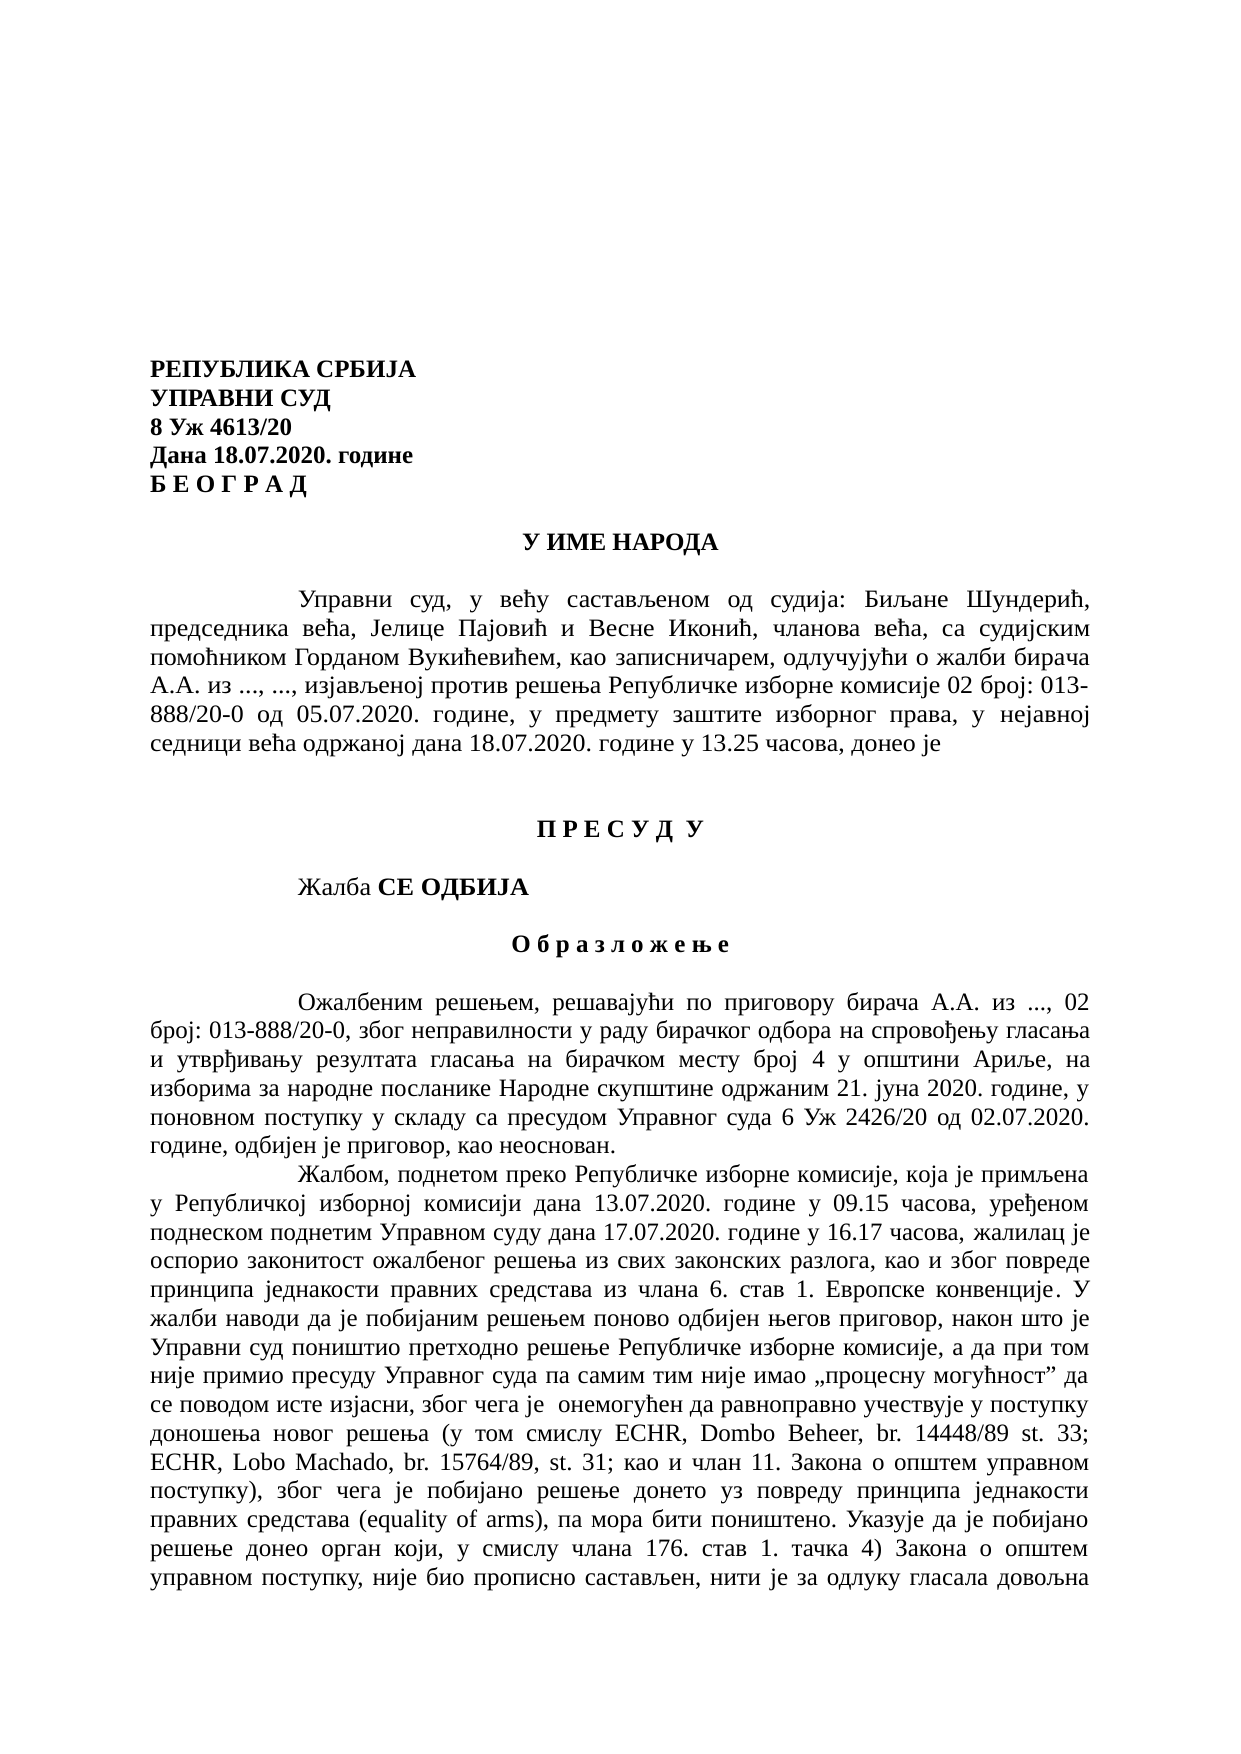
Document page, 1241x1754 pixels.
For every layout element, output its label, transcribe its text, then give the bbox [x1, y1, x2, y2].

text 8 Уж 4613/20 [150, 412, 1090, 440]
text РЕПУБЛИКА СРБИЈА [150, 148, 1090, 383]
text УПРАВНИ СУД [150, 383, 1090, 412]
text У ИМЕ НАРОДА [150, 527, 1090, 555]
text О б р а з л о ж е њ е [150, 929, 1090, 958]
text Ожалбеним решењем, решавајући по приговору бирача A.A. из ..., 02 број: 013-888/20-0, због неправилности у раду бирачког одбора на спровођењу гласања и утврђивању резултата гласања на бирачком месту број 4 у општини Ариље, на изборима за народне посланике Народне скупштине одржаним 21. јуна 2020. године, у поновном поступку у складу са пресудом Управног суда 6 Уж 2426/20 од 02.07.2020. године, одбијен је приговор, као неоснован. [150, 987, 1090, 1159]
text П Р Е С У Д У [150, 814, 1090, 843]
text Жалбом, поднетом преко Републичке изборне комисије, која је примљена у Републичкој изборној комисији дана 13.07.2020. године у 09.15 часова, уређеном поднеском поднетим Управном суду дана 17.07.2020. године у 16.17 часова, жалилац је оспорио законитост ожалбеног решења из свих законских разлога, као и због повреде принципа једнакости правних средстава из члана 6. став 1. Европске конвенције. У жалби наводи да је побијаним решењем поново одбијен његов приговор, након што је Управни суд поништио претходно решење Републичке изборне комисије, а да при том није примио пресуду Управног суда па самим тим није имао „процесну могућност” да се поводом исте изјасни, због чега је онемогућен да равноправно учествује у поступку доношења новог решења (у том смислу ECHR, Dombo Beheer, br. 14448/89 st. 33; ECHR, Lobo Machado, br. 15764/89, st. 31; као и члан 11. Закона о општем управном поступку), због чега је побијано решење донето уз повреду принципа једнакости правних средстава (equality of arms), па мора бити поништено. Указује да је побијано решење донео орган који, у смислу члана 176. став 1. тачка 4) Закона о општем управном поступку, није био прописно састављен, нити је за одлуку гласала довољна [150, 1159, 1090, 1590]
text Б Е О Г Р А Д [150, 469, 1090, 498]
text Дана 18.07.2020. године [150, 440, 1090, 469]
text Управни суд, у већу састављеном од судија: Биљане Шундерић, председника већа, Јелице Пајовић и Весне Иконић, чланова већа, са судијским помоћником Горданом Вукићевићем, као записничарем, одлучујући о жалби бирача A.A. из ..., ..., изјављеној против решења Републичке изборне комисије 02 број: 013-888/20-0 од 05.07.2020. године, у предмету заштите изборног права, у нејавној седници већа одржаној дана 18.07.2020. године у 13.25 часова, донео је [150, 584, 1090, 757]
text Жалба СЕ ОДБИЈA [150, 872, 1090, 900]
